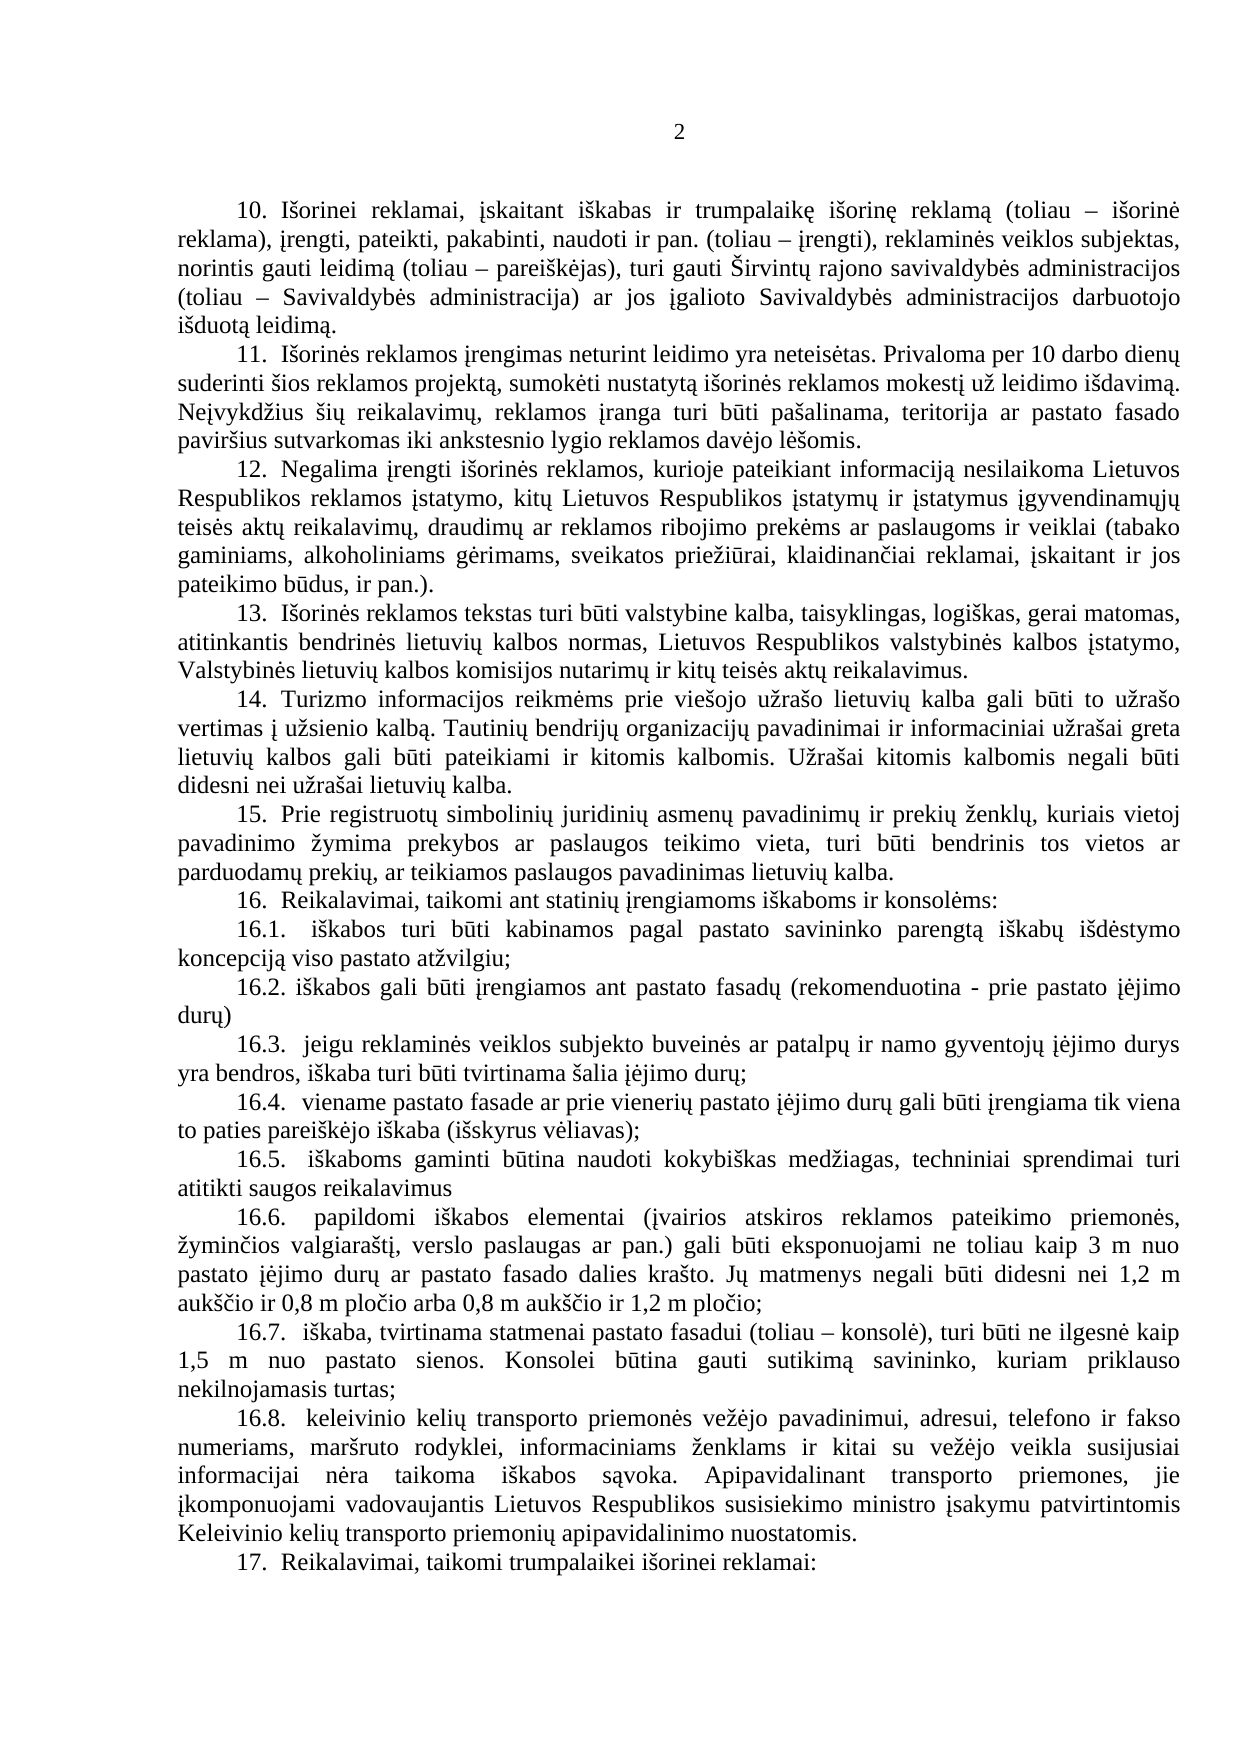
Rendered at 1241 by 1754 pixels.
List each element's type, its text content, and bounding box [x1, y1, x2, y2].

text 10. Išorinei reklamai, įskaitant iškabas ir trumpalaikę išorinę reklamą (toliau – išorinė reklama), įrengti, pateikti, pakabinti, naudoti ir pan. (toliau – įrengti), reklaminės veiklos subjektas, norintis gauti leidimą (toliau – pareiškėjas), turi gauti Širvintų rajono savivaldybės administracijos (toliau – Savivaldybės administracija) ar jos įgalioto Savivaldybės administracijos darbuotojo išduotą leidimą. [177, 196, 1181, 339]
text 16.4. viename pastato fasade ar prie vienerių pastato įėjimo durų gali būti įrengiama tik viena to paties pareiškėjo iškaba (išskyrus vėliavas); [177, 1087, 1181, 1144]
text 16.1. iškabos turi būti kabinamos pagal pastato savininko parengtą iškabų išdėstymo koncepciją viso pastato atžvilgiu; [177, 914, 1181, 972]
text 13. Išorinės reklamos tekstas turi būti valstybine kalba, taisyklingas, logiškas, gerai matomas, atitinkantis bendrinės lietuvių kalbos normas, Lietuvos Respublikos valstybinės kalbos įstatymo, Valstybinės lietuvių kalbos komisijos nutarimų ir kitų teisės aktų reikalavimus. [177, 598, 1181, 684]
text 16.8. keleivinio kelių transporto priemonės vežėjo pavadinimui, adresui, telefono ir fakso numeriams, maršruto rodyklei, informaciniams ženklams ir kitai su vežėjo veikla susijusiai informacijai nėra taikoma iškabos sąvoka. Apipavidalinant transporto priemones, jie įkomponuojami vadovaujantis Lietuvos Respublikos susisiekimo ministro įsakymu patvirtintomis Keleivinio kelių transporto priemonių apipavidalinimo nuostatomis. [177, 1403, 1181, 1547]
text 16. Reikalavimai, taikomi ant statinių įrengiamoms iškaboms ir konsolėms: [177, 886, 1181, 914]
text 16.7. iškaba, tvirtinama statmenai pastato fasadui (toliau – konsolė), turi būti ne ilgesnė kaip 1,5 m nuo pastato sienos. Konsolei būtina gauti sutikimą savininko, kuriam priklauso nekilnojamasis turtas; [177, 1317, 1181, 1403]
text 11. Išorinės reklamos įrengimas neturint leidimo yra neteisėtas. Privaloma per 10 darbo dienų suderinti šios reklamos projektą, sumokėti nustatytą išorinės reklamos mokestį už leidimo išdavimą. Neįvykdžius šių reikalavimų, reklamos įranga turi būti pašalinama, teritorija ar pastato fasado paviršius sutvarkomas iki ankstesnio lygio reklamos davėjo lėšomis. [177, 339, 1181, 454]
text 16.3. jeigu reklaminės veiklos subjekto buveinės ar patalpų ir namo gyventojų įėjimo durys yra bendros, iškaba turi būti tvirtinama šalia įėjimo durų; [177, 1029, 1181, 1087]
text 17. Reikalavimai, taikomi trumpalaikei išorinei reklamai: [177, 1547, 1181, 1576]
text 16.2. iškabos gali būti įrengiamos ant pastato fasadų (rekomenduotina - prie pastato įėjimo durų) [177, 972, 1181, 1029]
text 12. Negalima įrengti išorinės reklamos, kurioje pateikiant informaciją nesilaikoma Lietuvos Respublikos reklamos įstatymo, kitų Lietuvos Respublikos įstatymų ir įstatymus įgyvendinamųjų teisės aktų reikalavimų, draudimų ar reklamos ribojimo prekėms ar paslaugoms ir veiklai (tabako gaminiams, alkoholiniams gėrimams, sveikatos priežiūrai, klaidinančiai reklamai, įskaitant ir jos pateikimo būdus, ir pan.). [177, 454, 1181, 598]
text 16.6. papildomi iškabos elementai (įvairios atskiros reklamos pateikimo priemonės, žyminčios valgiaraštį, verslo paslaugas ar pan.) gali būti eksponuojami ne toliau kaip 3 m nuo pastato įėjimo durų ar pastato fasado dalies krašto. Jų matmenys negali būti didesni nei 1,2 m aukščio ir 0,8 m pločio arba 0,8 m aukščio ir 1,2 m pločio; [177, 1202, 1181, 1317]
text 14. Turizmo informacijos reikmėms prie viešojo užrašo lietuvių kalba gali būti to užrašo vertimas į užsienio kalbą. Tautinių bendrijų organizacijų pavadinimai ir informaciniai užrašai greta lietuvių kalbos gali būti pateikiami ir kitomis kalbomis. Užrašai kitomis kalbomis negali būti didesni nei užrašai lietuvių kalba. [177, 684, 1181, 799]
text 16.5. iškaboms gaminti būtina naudoti kokybiškas medžiagas, techniniai sprendimai turi atitikti saugos reikalavimus [177, 1144, 1181, 1202]
text 15. Prie registruotų simbolinių juridinių asmenų pavadinimų ir prekių ženklų, kuriais vietoj pavadinimo žymima prekybos ar paslaugos teikimo vieta, turi būti bendrinis tos vietos ar parduodamų prekių, ar teikiamos paslaugos pavadinimas lietuvių kalba. [177, 799, 1181, 886]
